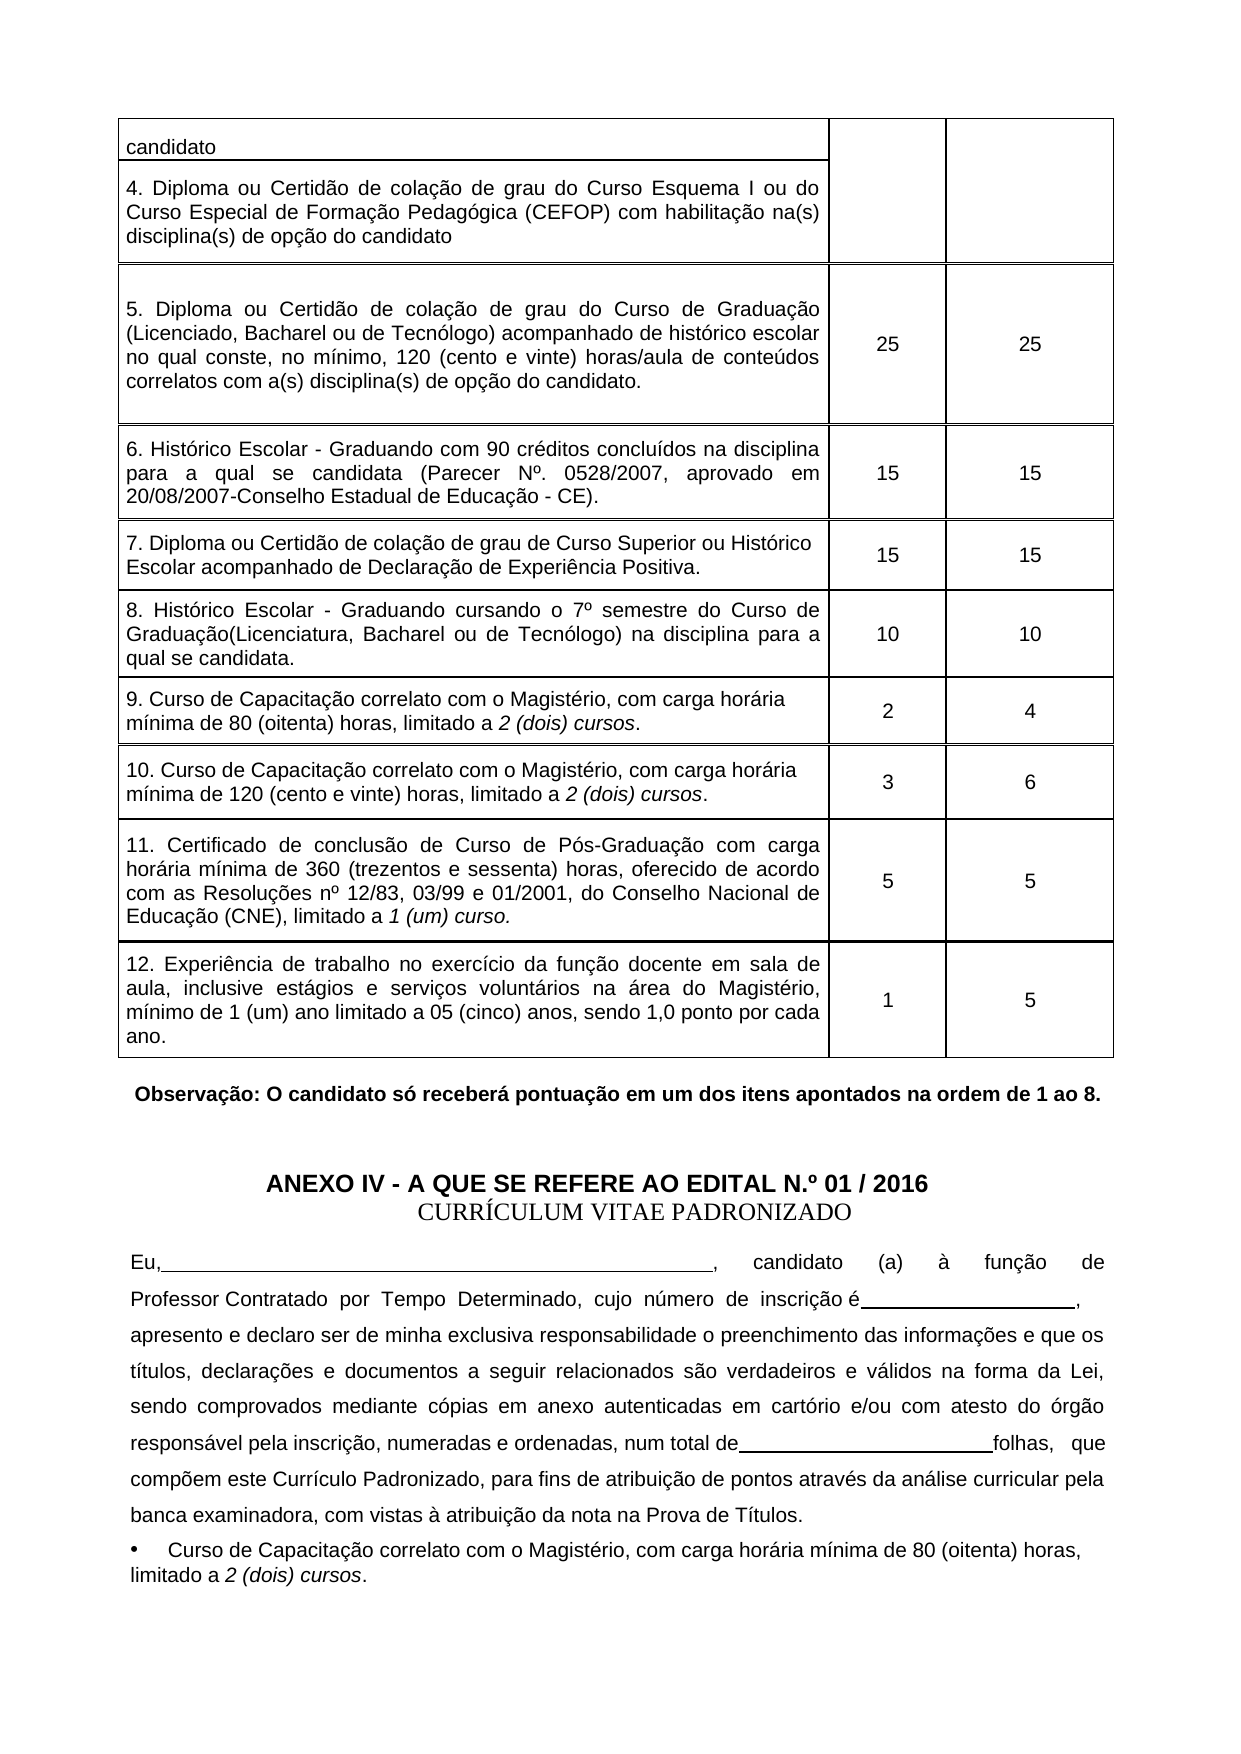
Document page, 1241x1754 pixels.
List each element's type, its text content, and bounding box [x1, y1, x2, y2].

text limitado a 2 (dois) cursos. [130, 1563, 1122, 1587]
text Observação: O candidato só receberá pontuação em um dos itens apontados na ordem de 1 ao 8. [134, 1082, 1122, 1106]
table_cell 2 [830, 678, 945, 743]
table_cell [830, 119, 945, 262]
table_cell 15 [947, 426, 1113, 518]
table_cell 10 [830, 591, 945, 676]
text ANEXO IV - A QUE SE REFERE AO EDITAL N.º 01 / 2016 [266, 1168, 1122, 1197]
table_cell 7. Diploma ou Certidão de colação de grau de Curso Superior ou Histórico Escolar acompanhado de Declaração de Experiência Positiva. [119, 521, 828, 589]
table_cell 1 [830, 943, 945, 1057]
table_cell 5 [947, 820, 1113, 940]
table_cell 15 [830, 426, 945, 518]
table_cell 5 [830, 820, 945, 940]
table_cell 11. Certificado de conclusão de Curso de Pós-Graduação com carga horária mínima de 360 (trezentos e sessenta) horas, oferecido de acordo com as Resoluções nº 12/83, 03/99 e 01/2001, do Conselho Nacional de Educação (CNE), limitado a 1 (um) curso. [119, 820, 828, 940]
table_cell 6. Histórico Escolar - Graduando com 90 créditos concluídos na disciplina para a qual se candidata (Parecer Nº. 0528/2007, aprovado em 20/08/2007-Conselho Estadual de Educação - CE). [119, 426, 828, 518]
table_cell 25 [947, 265, 1113, 423]
table_cell 4. Diploma ou Certidão de colação de grau do Curso Esquema I ou do Curso Especial de Formação Pedagógica (CEFOP) com habilitação na(s) disciplina(s) de opção do candidato [119, 161, 828, 262]
table_cell candidato [119, 119, 828, 159]
table_cell 15 [947, 521, 1113, 589]
table_cell 10. Curso de Capacitação correlato com o Magistério, com carga horária mínima de 120 (cento e vinte) horas, limitado a 2 (dois) cursos. [119, 746, 828, 818]
table_cell 4 [947, 678, 1113, 743]
table_cell 6 [947, 746, 1113, 818]
table_cell 9. Curso de Capacitação correlato com o Magistério, com carga horária mínima de 80 (oitenta) horas, limitado a 2 (dois) cursos. [119, 678, 828, 743]
list Curso de Capacitação correlato com o Magistério, com carga horária mínima de 80 (oitenta) horas, [93, 1538, 1122, 1563]
table_cell 10 [947, 591, 1113, 676]
table_cell 12. Experiência de trabalho no exercício da função docente em sala de aula, inclusive estágios e serviços voluntários na área do Magistério, mínimo de 1 (um) ano limitado a 05 (cinco) anos, sendo 1,0 ponto por cada ano. [119, 943, 828, 1057]
table_cell 15 [830, 521, 945, 589]
table_cell 5 [947, 943, 1113, 1057]
table_cell 5. Diploma ou Certidão de colação de grau do Curso de Graduação (Licenciado, Bacharel ou de Tecnólogo) acompanhado de histórico escolar no qual conste, no mínimo, 120 (cento e vinte) horas/aula de conteúdos correlatos com a(s) disciplina(s) de opção do candidato. [119, 265, 828, 423]
table_cell 8. Histórico Escolar - Graduando cursando o 7º semestre do Curso de Graduação(Licenciatura, Bacharel ou de Tecnólogo) na disciplina para a qual se candidata. [119, 591, 828, 676]
text Eu, , candidato (a) à função de Professor Contratado por Tempo Determinado, cujo número de inscrição é , apresento e declaro ser de minha exclusiva responsabilidade o preenchimento das informações e que os títulos, declarações e documentos a seguir relacionados são verdadeiros e válidos na forma da Lei, sendo comprovados mediante cópias em anexo autenticadas em cartório e/ou com atesto do órgão responsável pela inscrição, numeradas e ordenadas, num total de folhas, que compõem este Currículo Padronizado, para fins de atribuição de pontos através da análise curricular pela banca examinadora, com vistas à atribuição da nota na Prova de Títulos. [130, 1250, 1106, 1526]
text CURRÍCULUM VITAE PADRONIZADO [417, 1197, 1122, 1226]
table_cell [947, 119, 1113, 262]
table_cell 25 [830, 265, 945, 423]
table_cell 3 [830, 746, 945, 818]
